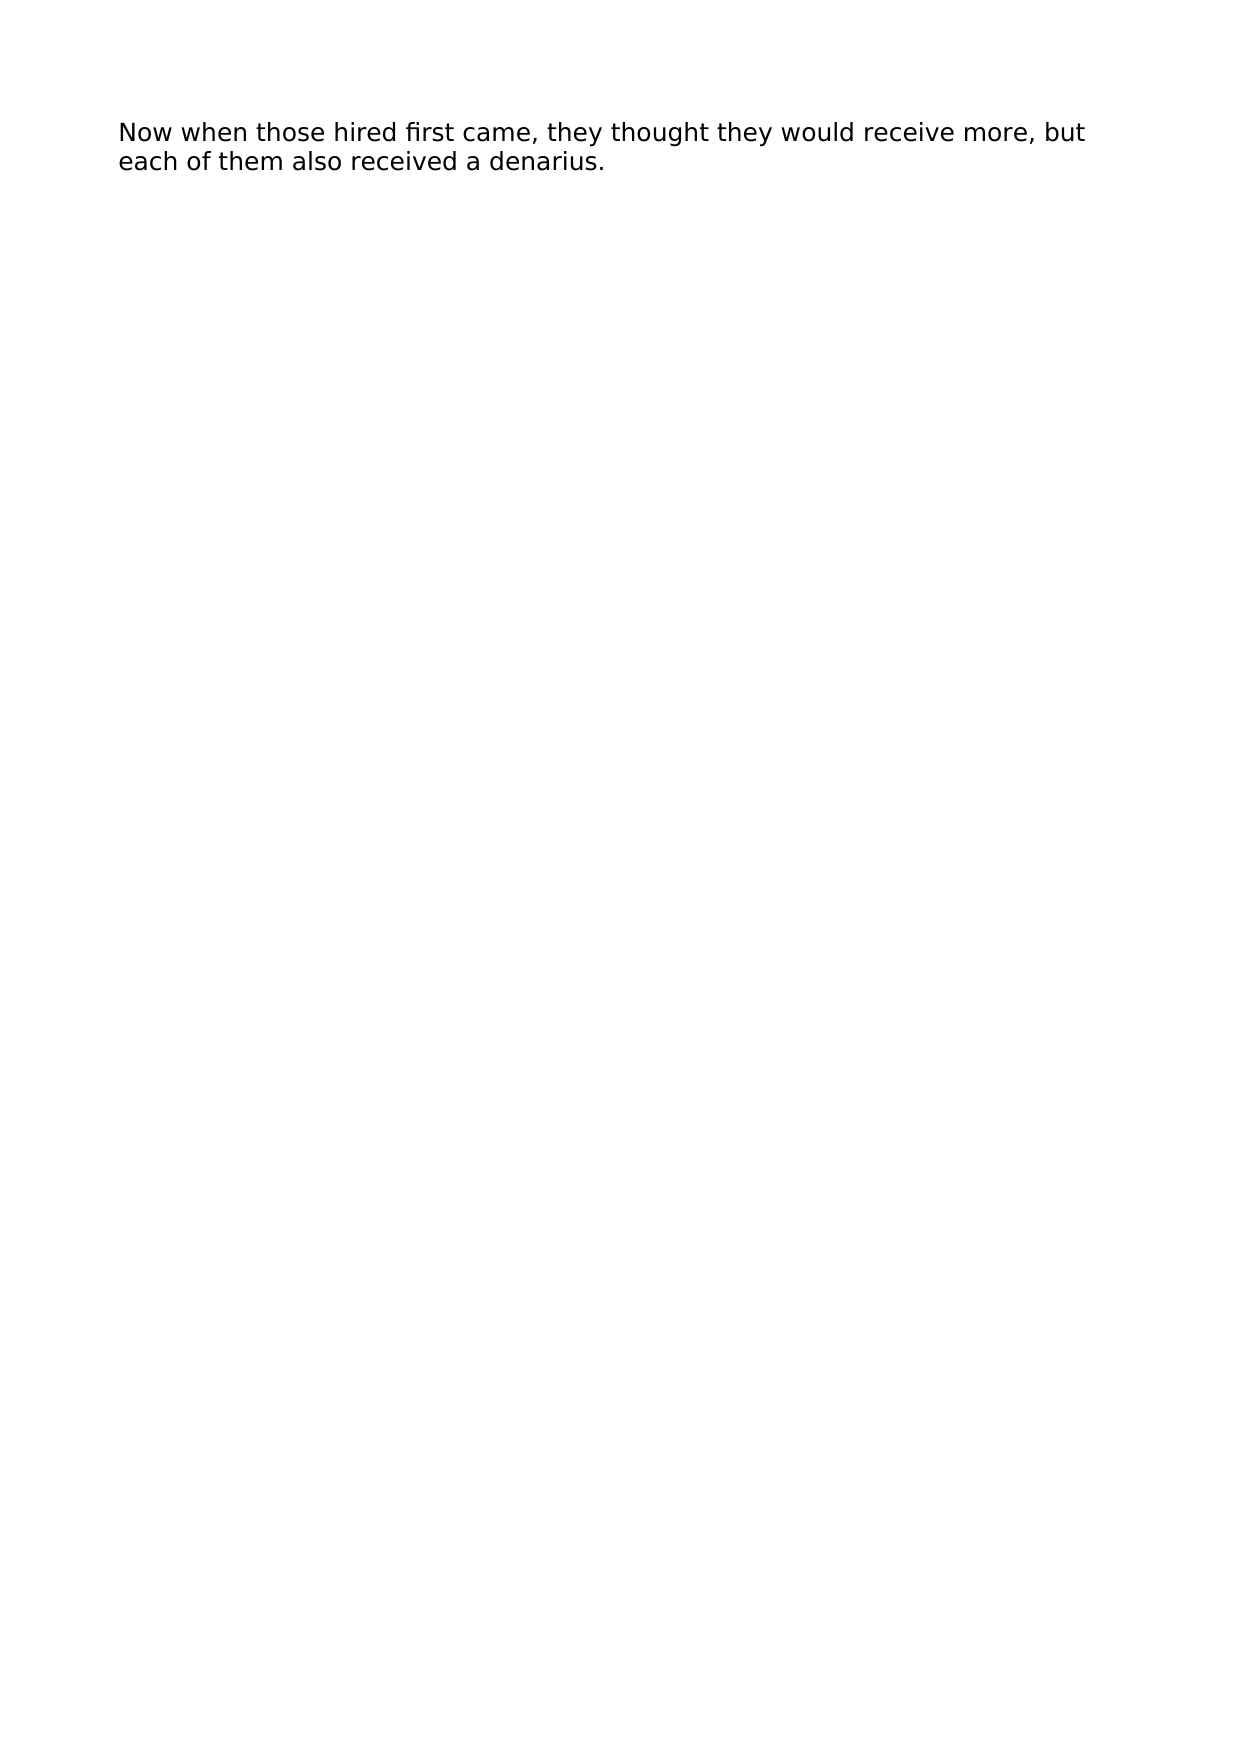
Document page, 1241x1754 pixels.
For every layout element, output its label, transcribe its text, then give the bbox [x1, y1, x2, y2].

text Now when those hired first came, they thought they would receive more, but each of them also received a denarius. [118, 118, 1122, 176]
